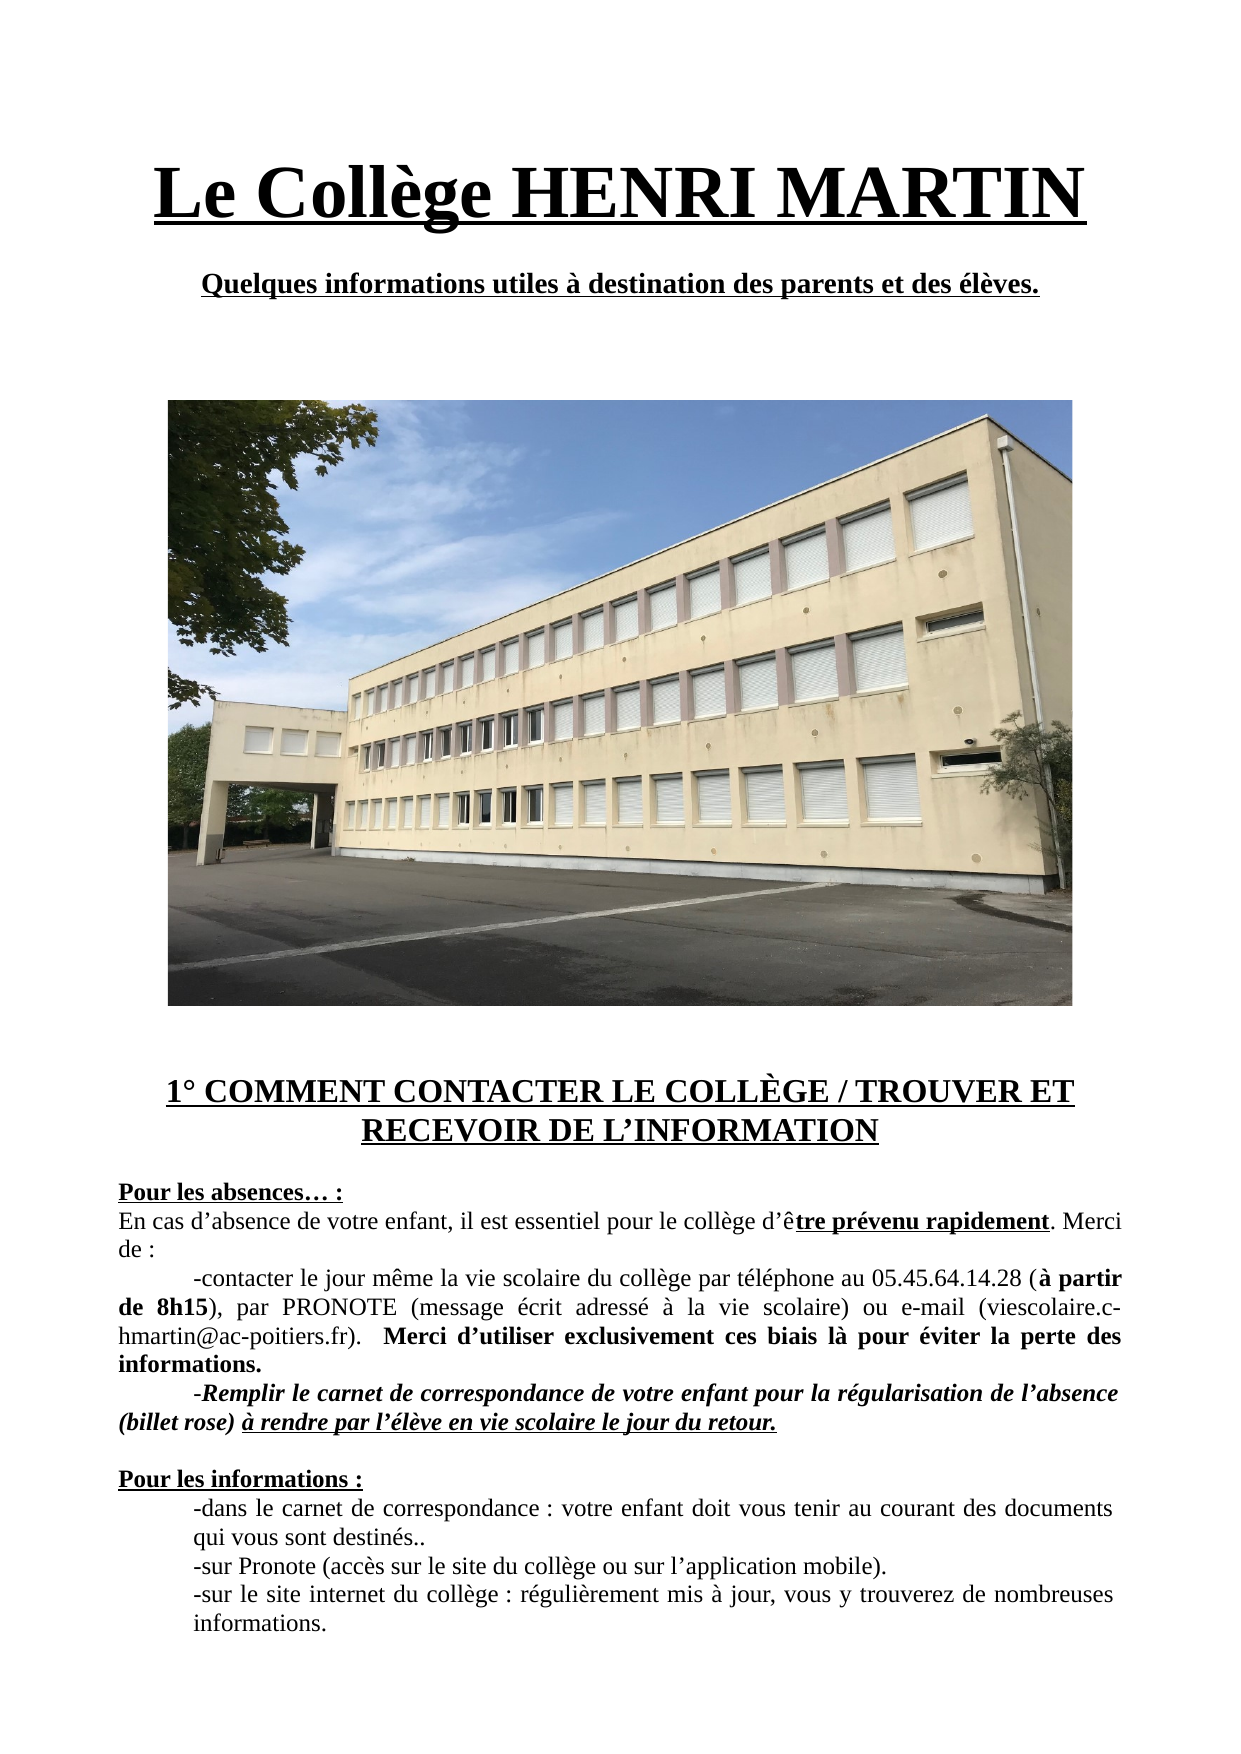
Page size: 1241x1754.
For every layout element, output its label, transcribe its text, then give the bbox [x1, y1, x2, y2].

text 1° COMMENT CONTACTER LE COLLÈGE / TROUVER ET RECEVOIR DE L’INFORMATION [118, 1072, 1122, 1148]
text -sur le site internet du collège : régulièrement mis à jour, vous y trouverez de nombreuses informations. [118, 1579, 1122, 1637]
text Pour les absences… : [118, 1177, 1122, 1206]
text -dans le carnet de correspondance : votre enfant doit vous tenir au courant des documents qui vous sont destinés.. [118, 1493, 1122, 1551]
text -Remplir le carnet de correspondance de votre enfant pour la régularisation de l’absence (billet rose) à rendre par l’élève en vie scolaire le jour du retour. [118, 1378, 1122, 1436]
text -sur Pronote (accès sur le site du collège ou sur l’application mobile). [118, 1551, 1122, 1579]
text Pour les informations : [118, 1464, 1122, 1493]
text -contacter le jour même la vie scolaire du collège par téléphone au 05.45.64.14.28 (à partir de 8h15), par PRONOTE (message écrit adressé à la vie scolaire) ou e-mail (viescolaire.c-hmartin@ac-poitiers.fr). Merci d’utiliser exclusivement ces biais là pour éviter la perte des informations. [118, 1263, 1122, 1378]
text Quelques informations utiles à destination des parents et des élèves. [118, 267, 1122, 300]
text Le Collège HENRI MARTIN [118, 147, 1122, 233]
text En cas d’absence de votre enfant, il est essentiel pour le collège d’être prévenu rapidement. Merci de : [118, 1206, 1122, 1263]
picture [167, 400, 1073, 1006]
